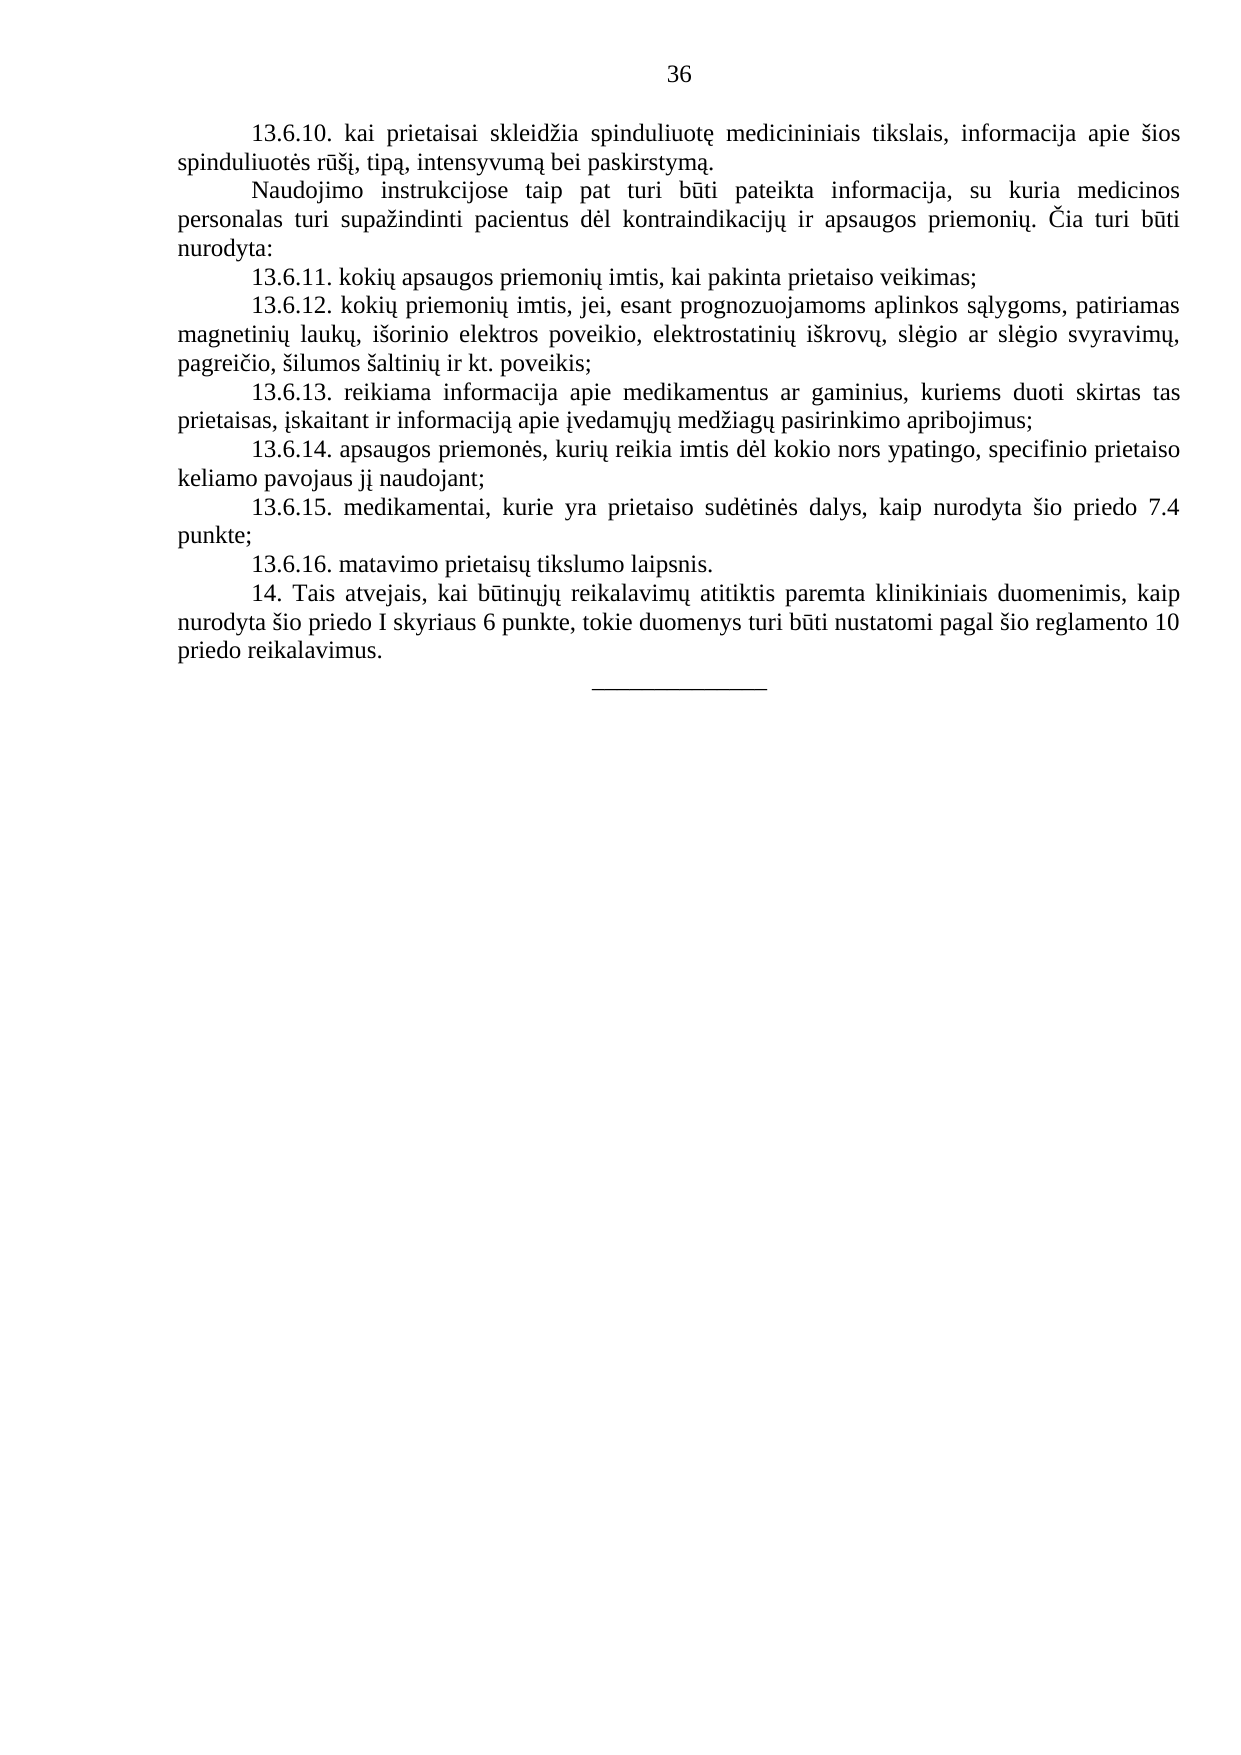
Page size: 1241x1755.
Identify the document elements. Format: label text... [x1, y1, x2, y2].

text 13.6.14. apsaugos priemonės, kurių reikia imtis dėl kokio nors ypatingo, specifinio prietaiso keliamo pavojaus jį naudojant; [177, 434, 1181, 492]
text 13.6.12. kokių priemonių imtis, jei, esant prognozuojamoms aplinkos sąlygoms, patiriamas magnetinių laukų, išorinio elektros poveikio, elektrostatinių iškrovų, slėgio ar slėgio svyravimų, pagreičio, šilumos šaltinių ir kt. poveikis; [177, 291, 1181, 377]
text 13.6.16. matavimo prietaisų tikslumo laipsnis. [177, 549, 1181, 578]
text 14. Tais atvejais, kai būtinųjų reikalavimų atitiktis paremta klinikiniais duomenimis, kaip nurodyta šio priedo I skyriaus 6 punkte, tokie duomenys turi būti nustatomi pagal šio reglamento 10 priedo reikalavimus. [177, 578, 1181, 664]
text 13.6.10. kai prietaisai skleidžia spinduliuotę medicininiais tikslais, informacija apie šios spinduliuotės rūšį, tipą, intensyvumą bei paskirstymą. [177, 118, 1181, 176]
text ______________ [177, 664, 1181, 693]
text 13.6.13. reikiama informacija apie medikamentus ar gaminius, kuriems duoti skirtas tas prietaisas, įskaitant ir informaciją apie įvedamųjų medžiagų pasirinkimo apribojimus; [177, 377, 1181, 434]
text 13.6.15. medikamentai, kurie yra prietaiso sudėtinės dalys, kaip nurodyta šio priedo 7.4 punkte; [177, 492, 1181, 549]
text 13.6.11. kokių apsaugos priemonių imtis, kai pakinta prietaiso veikimas; [177, 262, 1181, 291]
text Naudojimo instrukcijose taip pat turi būti pateikta informacija, su kuria medicinos personalas turi supažindinti pacientus dėl kontraindikacijų ir apsaugos priemonių. Čia turi būti nurodyta: [177, 176, 1181, 262]
